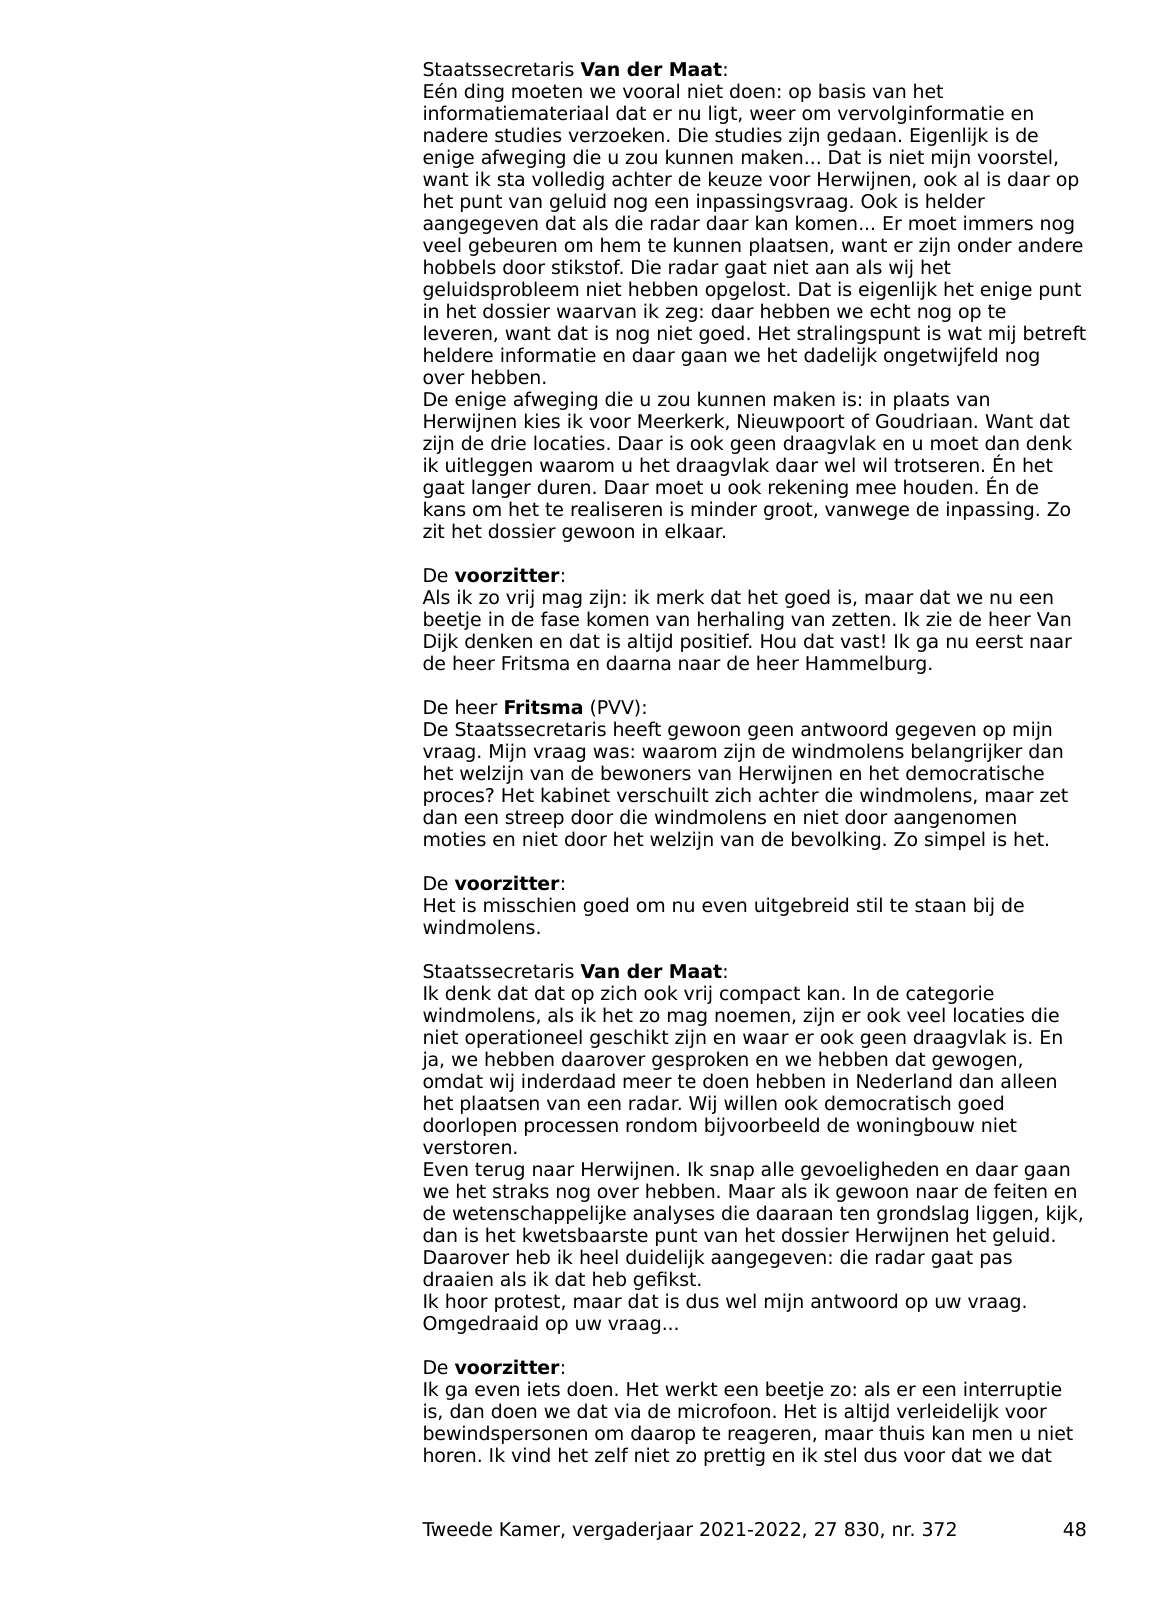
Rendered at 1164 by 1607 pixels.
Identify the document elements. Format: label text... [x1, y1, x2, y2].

text De Staatssecretaris heeft gewoon geen antwoord gegeven op mijn vraag. Mijn vraag was: waarom zijn de windmolens belangrijker dan het welzijn van de bewoners van Herwijnen en het democratische proces? Het kabinet verschuilt zich achter die windmolens, maar zet dan een streep door die windmolens en niet door aangenomen moties en niet door het welzijn van de bevolking. Zo simpel is het. [422, 719, 1087, 851]
text De voorzitter: [422, 873, 1087, 895]
text Ik denk dat dat op zich ook vrij compact kan. In de categorie windmolens, als ik het zo mag noemen, zijn er ook veel locaties die niet operationeel geschikt zijn en waar er ook geen draagvlak is. En ja, we hebben daarover gesproken en we hebben dat gewogen, omdat wij inderdaad meer te doen hebben in Nederland dan alleen het plaatsen van een radar. Wij willen ook democratisch goed doorlopen processen rondom bijvoorbeeld de woningbouw niet verstoren. [422, 983, 1087, 1159]
text Ik hoor protest, maar dat is dus wel mijn antwoord op uw vraag. Omgedraaid op uw vraag... [422, 1291, 1087, 1335]
text Staatssecretaris Van der Maat: [422, 961, 1087, 983]
text De voorzitter: [422, 1357, 1087, 1379]
text Het is misschien goed om nu even uitgebreid stil te staan bij de windmolens. [422, 895, 1087, 939]
text Ik ga even iets doen. Het werkt een beetje zo: als er een interruptie is, dan doen we dat via de microfoon. Het is altijd verleidelijk voor bewindspersonen om daarop te reageren, maar thuis kan men u niet horen. Ik vind het zelf niet zo prettig en ik stel dus voor dat we dat [422, 1379, 1087, 1467]
text De voorzitter: [422, 565, 1087, 587]
text Eén ding moeten we vooral niet doen: op basis van het informatiemateriaal dat er nu ligt, weer om vervolginformatie en nadere studies verzoeken. Die studies zijn gedaan. Eigenlijk is de enige afweging die u zou kunnen maken... Dat is niet mijn voorstel, want ik sta volledig achter de keuze voor Herwijnen, ook al is daar op het punt van geluid nog een inpassingsvraag. Ook is helder aangegeven dat als die radar daar kan komen... Er moet immers nog veel gebeuren om hem te kunnen plaatsen, want er zijn onder andere hobbels door stikstof. Die radar gaat niet aan als wij het geluidsprobleem niet hebben opgelost. Dat is eigenlijk het enige punt in het dossier waarvan ik zeg: daar hebben we echt nog op te leveren, want dat is nog niet goed. Het stralingspunt is wat mij betreft heldere informatie en daar gaan we het dadelijk ongetwijfeld nog over hebben. [422, 81, 1087, 389]
text De heer Fritsma (PVV): [422, 697, 1087, 719]
text Als ik zo vrij mag zijn: ik merk dat het goed is, maar dat we nu een beetje in de fase komen van herhaling van zetten. Ik zie de heer Van Dijk denken en dat is altijd positief. Hou dat vast! Ik ga nu eerst naar de heer Fritsma en daarna naar de heer Hammelburg. [422, 587, 1087, 675]
text Staatssecretaris Van der Maat: [422, 59, 1087, 81]
text Even terug naar Herwijnen. Ik snap alle gevoeligheden en daar gaan we het straks nog over hebben. Maar als ik gewoon naar de feiten en de wetenschappelijke analyses die daaraan ten grondslag liggen, kijk, dan is het kwetsbaarste punt van het dossier Herwijnen het geluid. Daarover heb ik heel duidelijk aangegeven: die radar gaat pas draaien als ik dat heb gefikst. [422, 1159, 1087, 1291]
text De enige afweging die u zou kunnen maken is: in plaats van Herwijnen kies ik voor Meerkerk, Nieuwpoort of Goudriaan. Want dat zijn de drie locaties. Daar is ook geen draagvlak en u moet dan denk ik uitleggen waarom u het draagvlak daar wel wil trotseren. Én het gaat langer duren. Daar moet u ook rekening mee houden. Én de kans om het te realiseren is minder groot, vanwege de inpassing. Zo zit het dossier gewoon in elkaar. [422, 389, 1087, 543]
